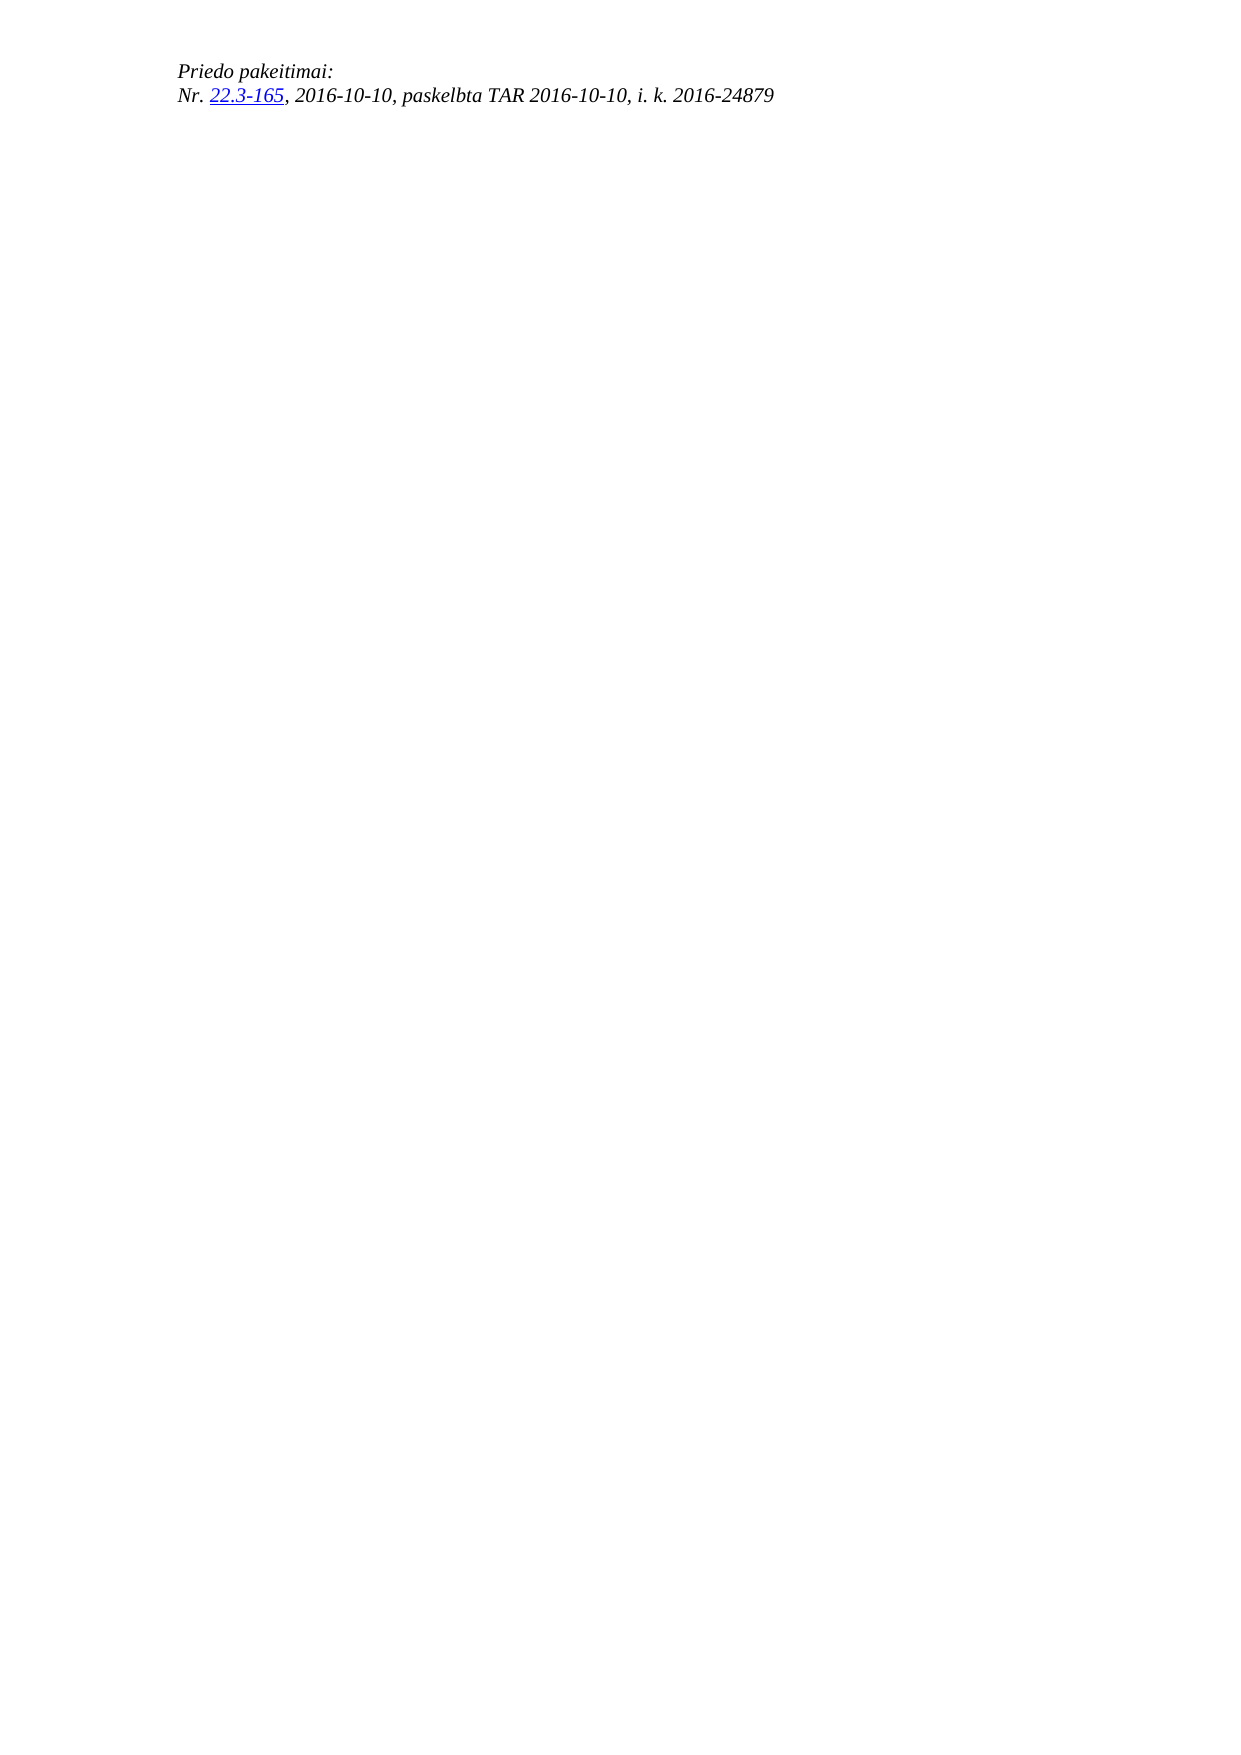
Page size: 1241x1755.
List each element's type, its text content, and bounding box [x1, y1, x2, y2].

text Priedo pakeitimai: [177, 59, 1181, 83]
text Nr. 22.3-165, 2016-10-10, paskelbta TAR 2016-10-10, i. k. 2016-24879 [177, 83, 1181, 107]
